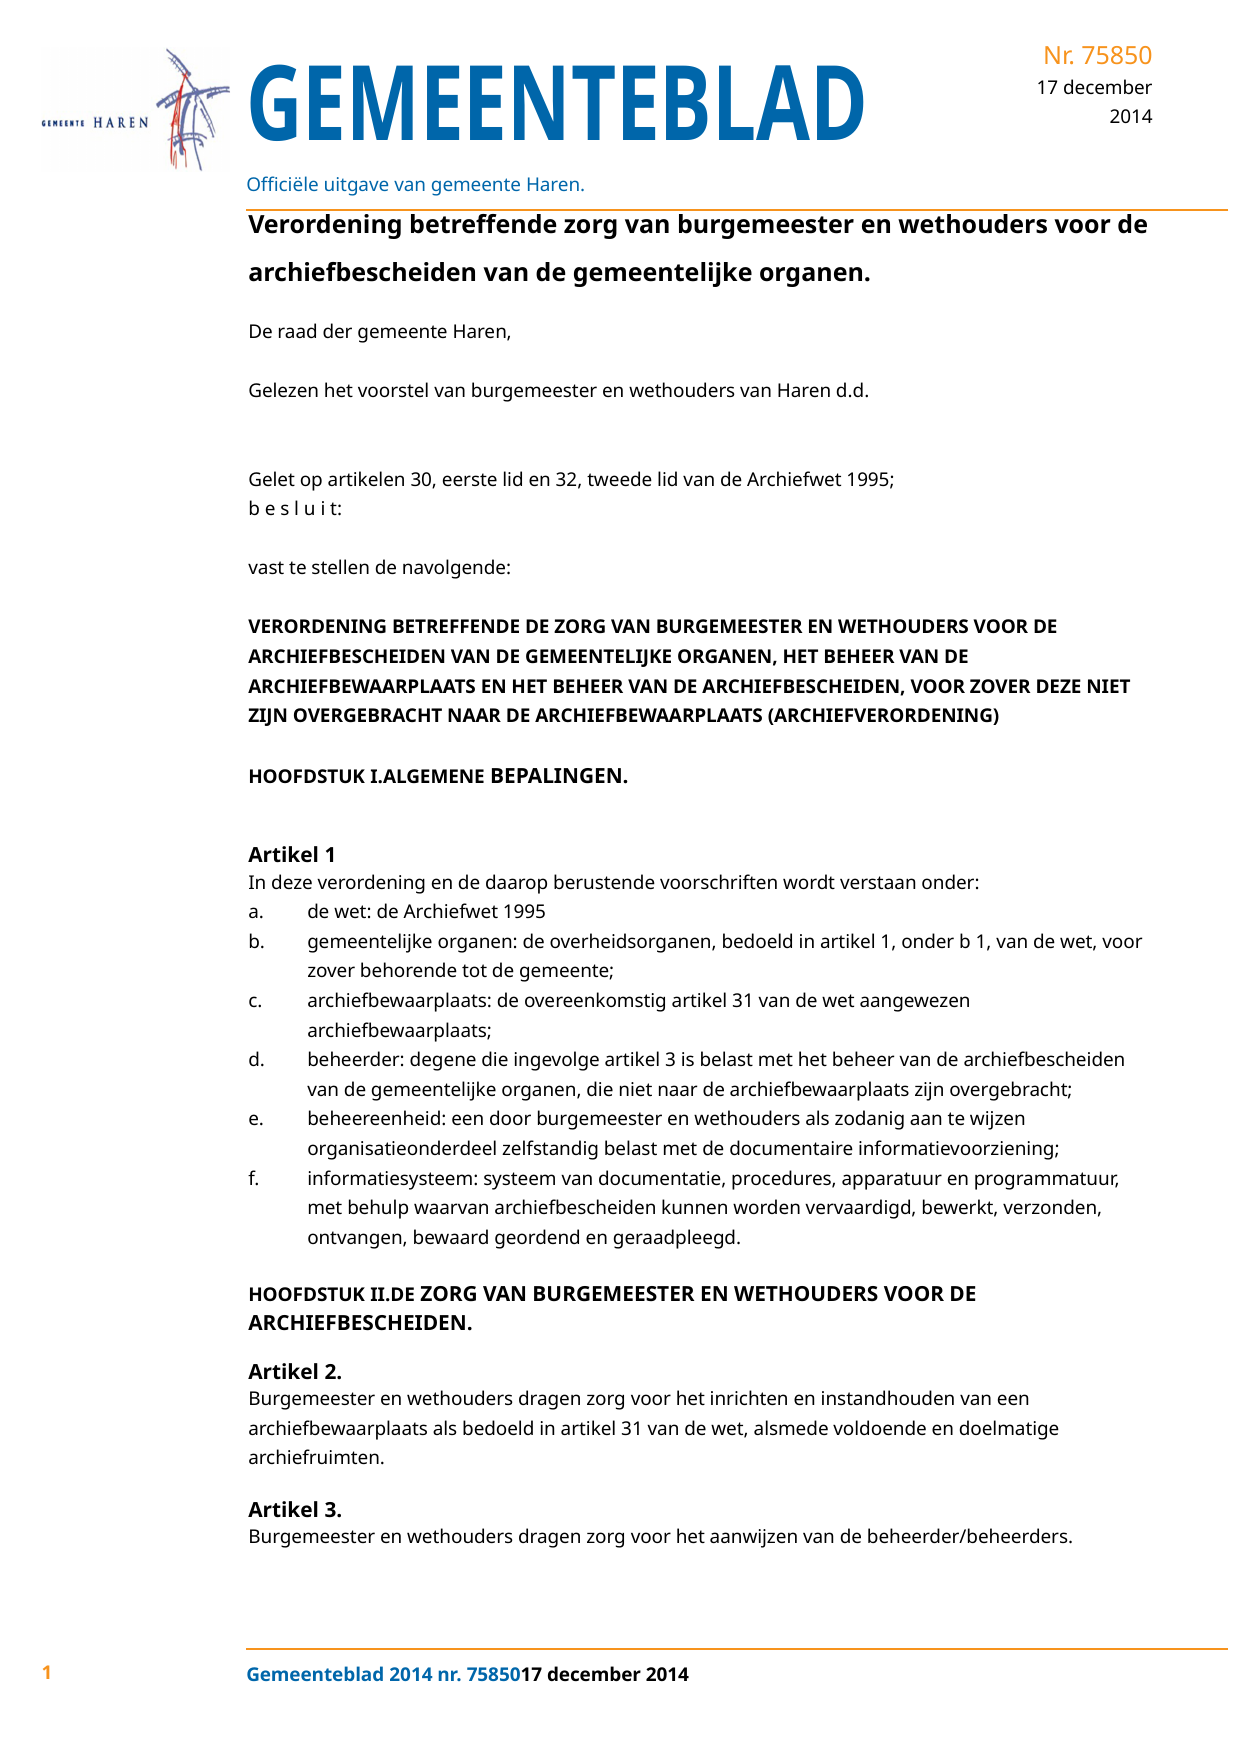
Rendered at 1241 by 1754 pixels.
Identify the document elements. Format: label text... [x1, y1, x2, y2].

text Verordening betreffende zorg van burgemeester en wethouders voor de archiefbescheiden van de gemeentelijke organen. [248, 211, 1152, 288]
picture [41, 47, 231, 172]
text Artikel 1 [248, 841, 1152, 869]
list archiefbewaarplaats: de overeenkomstig artikel 31 van de wet aangewezen archiefbewaarplaats; [248, 987, 1152, 1043]
list beheereenheid: een door burgemeester en wethouders als zodanig aan te wijzen organisatieonderdeel zelfstandig belast met de documentaire informatievoorziening; [248, 1106, 1152, 1161]
text De raad der gemeente Haren, [248, 318, 1152, 344]
text VERORDENING BETREFFENDE DE ZORG VAN BURGEMEESTER EN WETHOUDERS VOOR DE ARCHIEFBESCHEIDEN VAN DE GEMEENTELIJKE ORGANEN, HET BEHEER VAN DE ARCHIEFBEWAARPLAATS EN HET BEHEER VAN DE ARCHIEFBESCHEIDEN, VOOR ZOVER DEZE NIET ZIJN OVERGEBRACHT NAAR DE ARCHIEFBEWAARPLAATS (ARCHIEFVERORDENING) [248, 614, 1152, 728]
text b e s l u i t: [248, 495, 1152, 521]
text In deze verordening en de daarop berustende voorschriften wordt verstaan onder: [248, 869, 1152, 895]
text Artikel 3. [248, 1495, 1152, 1523]
list beheerder: degene die ingevolge artikel 3 is belast met het beheer van de archiefbescheiden van de gemeentelijke organen, die niet naar de archiefbewaarplaats zijn overgebracht; [248, 1046, 1152, 1102]
text HOOFDSTUK II.DE ZORG VAN BURGEMEESTER EN WETHOUDERS VOOR DE ARCHIEFBESCHEIDEN. [248, 1279, 1152, 1336]
list informatiesysteem: systeem van documentatie, procedures, apparatuur en programmatuur, met behulp waarvan archiefbescheiden kunnen worden vervaardigd, bewerkt, verzonden, ontvangen, bewaard geordend en geraadpleegd. [248, 1165, 1152, 1250]
list de wet: de Archiefwet 1995 [248, 898, 1152, 924]
text Gelezen het voorstel van burgemeester en wethouders van Haren d.d. [248, 377, 1152, 403]
text Burgemeester en wethouders dragen zorg voor het inrichten en instandhouden van een archiefbewaarplaats als bedoeld in artikel 31 van de wet, alsmede voldoende en doelmatige archiefruimten. [248, 1385, 1152, 1470]
text Gelet op artikelen 30, eerste lid en 32, tweede lid van de Archiefwet 1995; [248, 466, 1152, 492]
text Artikel 2. [248, 1357, 1152, 1385]
text HOOFDSTUK I.ALGEMENE BEPALINGEN. [248, 762, 1152, 790]
text Burgemeester en wethouders dragen zorg voor het aanwijzen van de beheerder/beheerders. [248, 1523, 1152, 1549]
list gemeentelijke organen: de overheidsorganen, bedoeld in artikel 1, onder b 1, van de wet, voor zover behorende tot de gemeente; [248, 928, 1152, 983]
text vast te stellen de navolgende: [248, 554, 1152, 580]
